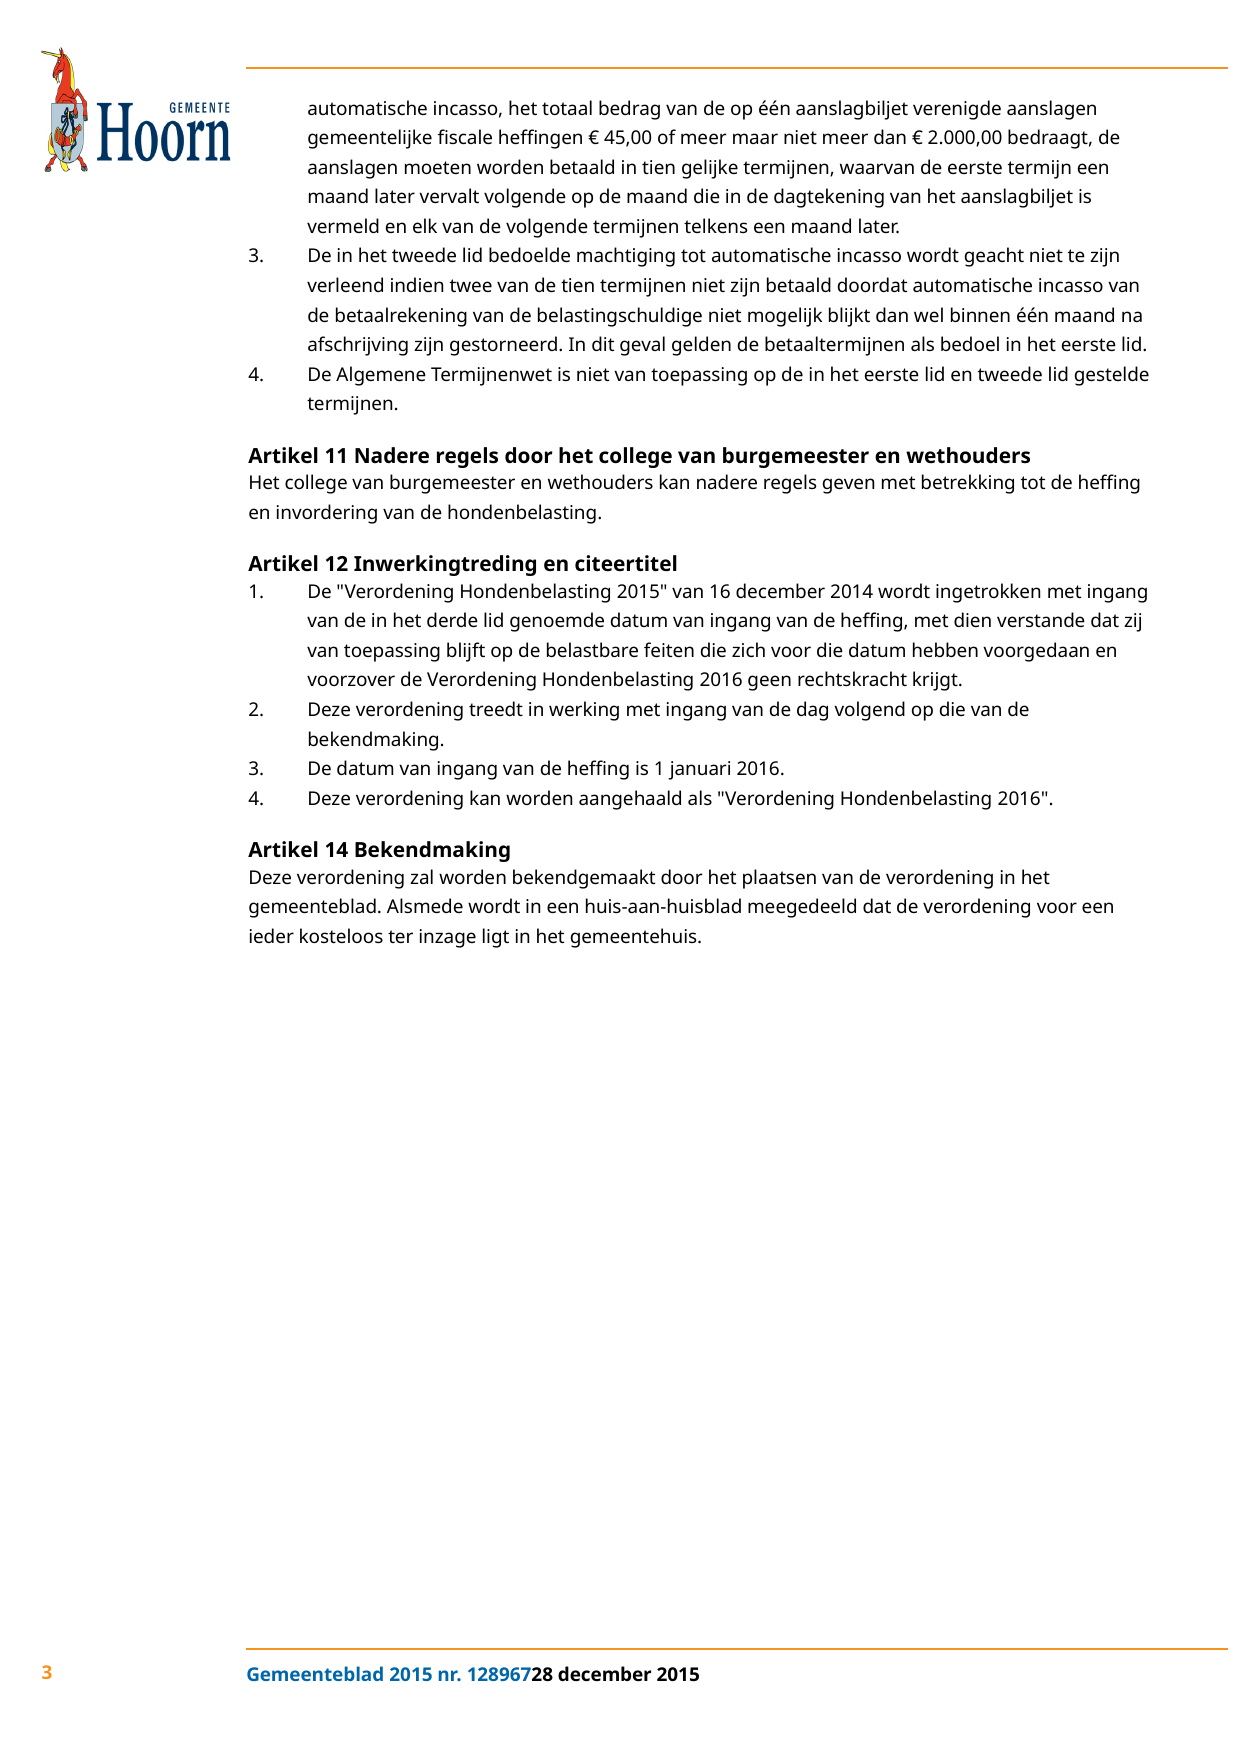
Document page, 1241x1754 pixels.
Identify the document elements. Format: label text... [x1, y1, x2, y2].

text Artikel 11 Nadere regels door het college van burgemeester en wethouders [248, 441, 1152, 469]
list De datum van ingang van de heffing is 1 januari 2016. [248, 755, 1152, 781]
text Het college van burgemeester en wethouders kan nadere regels geven met betrekking tot de heffing en invordering van de hondenbelasting. [248, 469, 1152, 525]
list Deze verordening treedt in werking met ingang van de dag volgend op die van de bekendmaking. [248, 696, 1152, 752]
text Artikel 12 Inwerkingtreding en citeertitel [248, 549, 1152, 578]
text Deze verordening zal worden bekendgemaakt door het plaatsen van de verordening in het gemeenteblad. Alsmede wordt in een huis-aan-huisblad meegedeeld dat de verordening voor een ieder kosteloos ter inzage ligt in het gemeentehuis. [248, 864, 1152, 949]
list De "Verordening Hondenbelasting 2015" van 16 december 2014 wordt ingetrokken met ingang van de in het derde lid genoemde datum van ingang van de heffing, met dien verstande dat zij van toepassing blijft op de belastbare feiten die zich voor die datum hebben voorgedaan en voorzover de Verordening Hondenbelasting 2016 geen rechtskracht krijgt. [248, 578, 1152, 692]
list De in het tweede lid bedoelde machtiging tot automatische incasso wordt geacht niet te zijn verleend indien twee van de tien termijnen niet zijn betaald doordat automatische incasso van de betaalrekening van de belastingschuldige niet mogelijk blijkt dan wel binnen één maand na afschrijving zijn gestorneerd. In dit geval gelden de betaaltermijnen als bedoel in het eerste lid. [248, 243, 1152, 357]
list automatische incasso, het totaal bedrag van de op één aanslagbiljet verenigde aanslagen gemeentelijke fiscale heffingen € 45,00 of meer maar niet meer dan € 2.000,00 bedraagt, de aanslagen moeten worden betaald in tien gelijke termijnen, waarvan de eerste termijn een maand later vervalt volgende op de maand die in de dagtekening van het aanslagbiljet is vermeld en elk van de volgende termijnen telkens een maand later. [248, 95, 1152, 239]
list De Algemene Termijnenwet is niet van toepassing op de in het eerste lid en tweede lid gestelde termijnen. [248, 361, 1152, 416]
text Artikel 14 Bekendmaking [248, 835, 1152, 864]
list Deze verordening kan worden aangehaald als "Verordening Hondenbelasting 2016". [248, 785, 1152, 811]
picture [41, 47, 231, 172]
